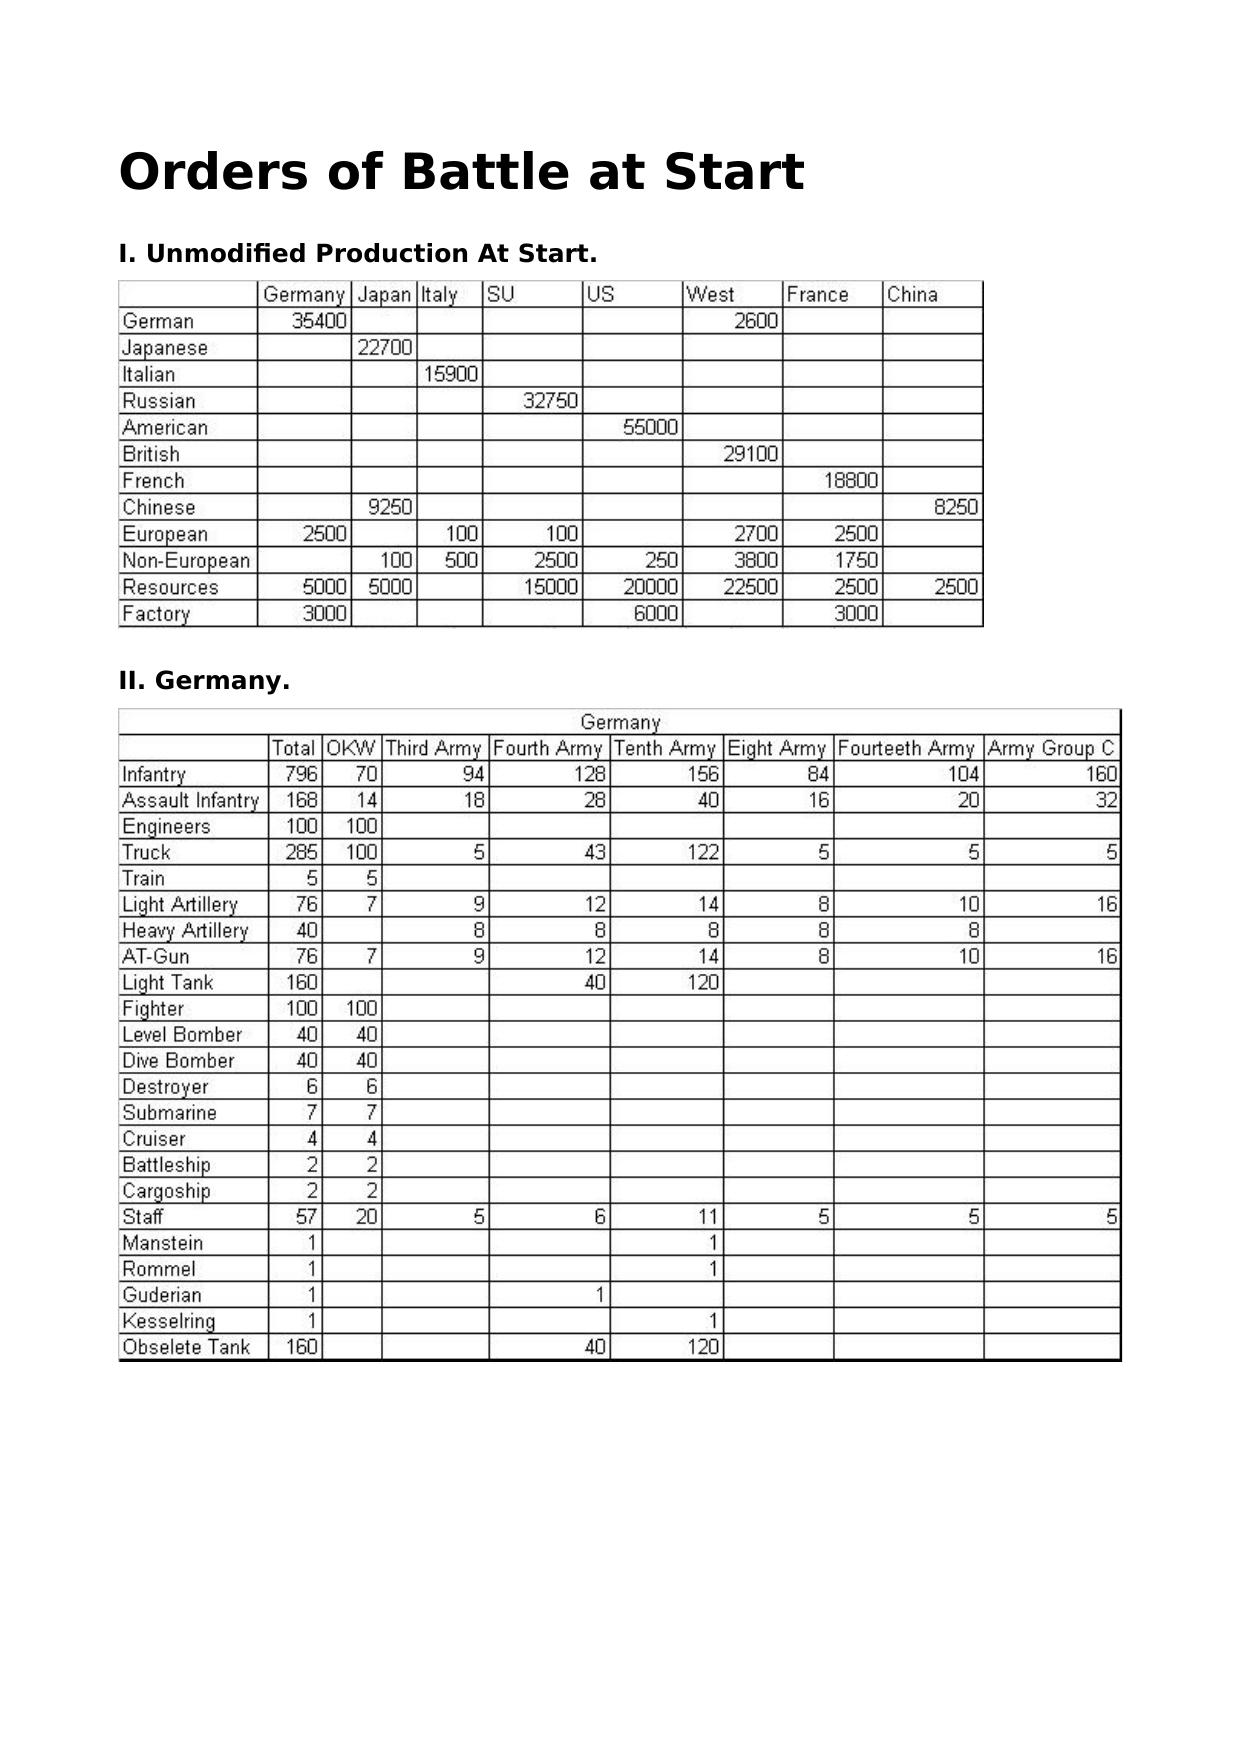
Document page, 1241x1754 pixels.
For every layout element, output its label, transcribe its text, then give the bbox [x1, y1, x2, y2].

subtitle Orders of Battle at Start [118, 143, 1122, 201]
picture [118, 708, 1123, 1362]
subtitle II. Germany. [118, 666, 1122, 696]
subtitle I. Unmodified Production At Start. [118, 239, 1122, 268]
picture [118, 280, 984, 629]
